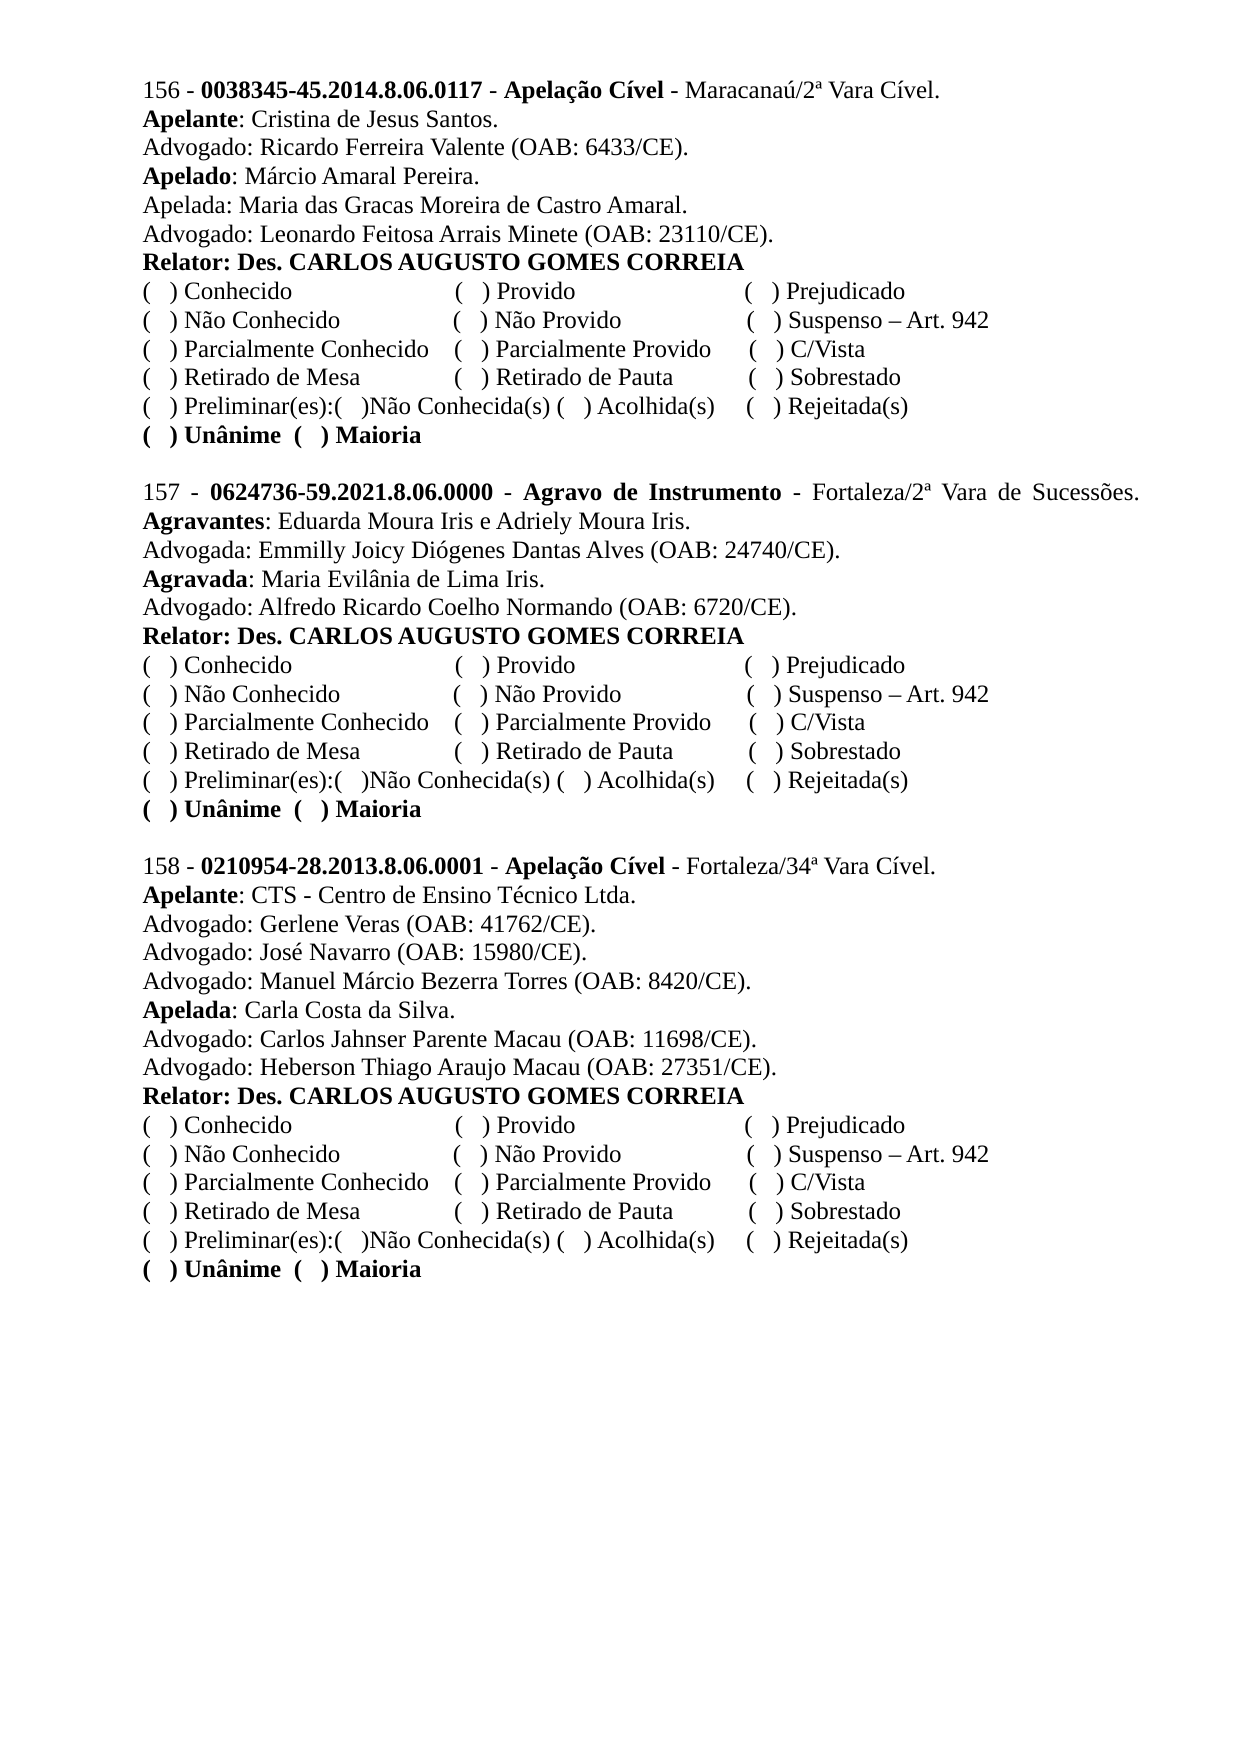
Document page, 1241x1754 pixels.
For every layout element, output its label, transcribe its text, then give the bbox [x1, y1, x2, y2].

text Advogado: Alfredo Ricardo Coelho Normando (OAB: 6720/CE). [142, 592, 1141, 621]
text 158 - 0210954-28.2013.8.06.0001 - Apelação Cível - Fortaleza/34ª Vara Cível. [142, 851, 1141, 880]
text Advogado: Carlos Jahnser Parente Macau (OAB: 11698/CE). [142, 1024, 1141, 1052]
text ( ) Não Conhecido ( ) Não Provido ( ) Suspenso – Art. 942 [142, 679, 1158, 707]
text Advogado: Ricardo Ferreira Valente (OAB: 6433/CE). [142, 132, 1141, 161]
text ( ) Conhecido ( ) Provido ( ) Prejudicado [142, 1110, 1141, 1139]
text ( ) Preliminar(es):( )Não Conhecida(s) ( ) Acolhida(s) ( ) Rejeitada(s) [142, 765, 1158, 794]
text Apelada: Maria das Gracas Moreira de Castro Amaral. [142, 190, 1141, 219]
text ( ) Conhecido ( ) Provido ( ) Prejudicado [142, 650, 1141, 679]
text Relator: Des. CARLOS AUGUSTO GOMES CORREIA [142, 1081, 1141, 1110]
text ( ) Parcialmente Conhecido ( ) Parcialmente Provido ( ) C/Vista [142, 707, 1158, 736]
text ( ) Unânime ( ) Maioria [142, 420, 1158, 449]
text Advogado: Gerlene Veras (OAB: 41762/CE). [142, 909, 1141, 937]
text ( ) Preliminar(es):( )Não Conhecida(s) ( ) Acolhida(s) ( ) Rejeitada(s) [142, 1225, 1158, 1254]
text Advogado: Heberson Thiago Araujo Macau (OAB: 27351/CE). [142, 1052, 1141, 1081]
text 157 - 0624736-59.2021.8.06.0000 - Agravo de Instrumento - Fortaleza/2ª Vara de Sucessões. Agravantes: Eduarda Moura Iris e Adriely Moura Iris. [142, 477, 1141, 535]
text ( ) Parcialmente Conhecido ( ) Parcialmente Provido ( ) C/Vista [142, 334, 1158, 362]
text ( ) Retirado de Mesa ( ) Retirado de Pauta ( ) Sobrestado [142, 362, 1158, 391]
text ( ) Conhecido ( ) Provido ( ) Prejudicado [142, 276, 1141, 305]
text ( ) Unânime ( ) Maioria [142, 1254, 1158, 1282]
text ( ) Parcialmente Conhecido ( ) Parcialmente Provido ( ) C/Vista [142, 1167, 1158, 1196]
text Apelante: CTS - Centro de Ensino Técnico Ltda. [142, 880, 1141, 909]
text ( ) Não Conhecido ( ) Não Provido ( ) Suspenso – Art. 942 [142, 1139, 1158, 1167]
text ( ) Unânime ( ) Maioria [142, 794, 1158, 822]
text ( ) Retirado de Mesa ( ) Retirado de Pauta ( ) Sobrestado [142, 736, 1158, 765]
text Apelante: Cristina de Jesus Santos. [142, 104, 1141, 132]
text ( ) Retirado de Mesa ( ) Retirado de Pauta ( ) Sobrestado [142, 1196, 1158, 1225]
text Apelada: Carla Costa da Silva. [142, 995, 1141, 1024]
text Agravada: Maria Evilânia de Lima Iris. [142, 564, 1141, 592]
text ( ) Não Conhecido ( ) Não Provido ( ) Suspenso – Art. 942 [142, 305, 1158, 334]
text Advogada: Emmilly Joicy Diógenes Dantas Alves (OAB: 24740/CE). [142, 535, 1141, 564]
text ( ) Preliminar(es):( )Não Conhecida(s) ( ) Acolhida(s) ( ) Rejeitada(s) [142, 391, 1158, 420]
text Advogado: Manuel Márcio Bezerra Torres (OAB: 8420/CE). [142, 966, 1141, 995]
text Apelado: Márcio Amaral Pereira. [142, 161, 1141, 190]
text Relator: Des. CARLOS AUGUSTO GOMES CORREIA [142, 247, 1141, 276]
text Advogado: José Navarro (OAB: 15980/CE). [142, 937, 1141, 966]
text Advogado: Leonardo Feitosa Arrais Minete (OAB: 23110/CE). [142, 219, 1141, 247]
text 156 - 0038345-45.2014.8.06.0117 - Apelação Cível - Maracanaú/2ª Vara Cível. [142, 75, 1141, 104]
text Relator: Des. CARLOS AUGUSTO GOMES CORREIA [142, 621, 1141, 650]
